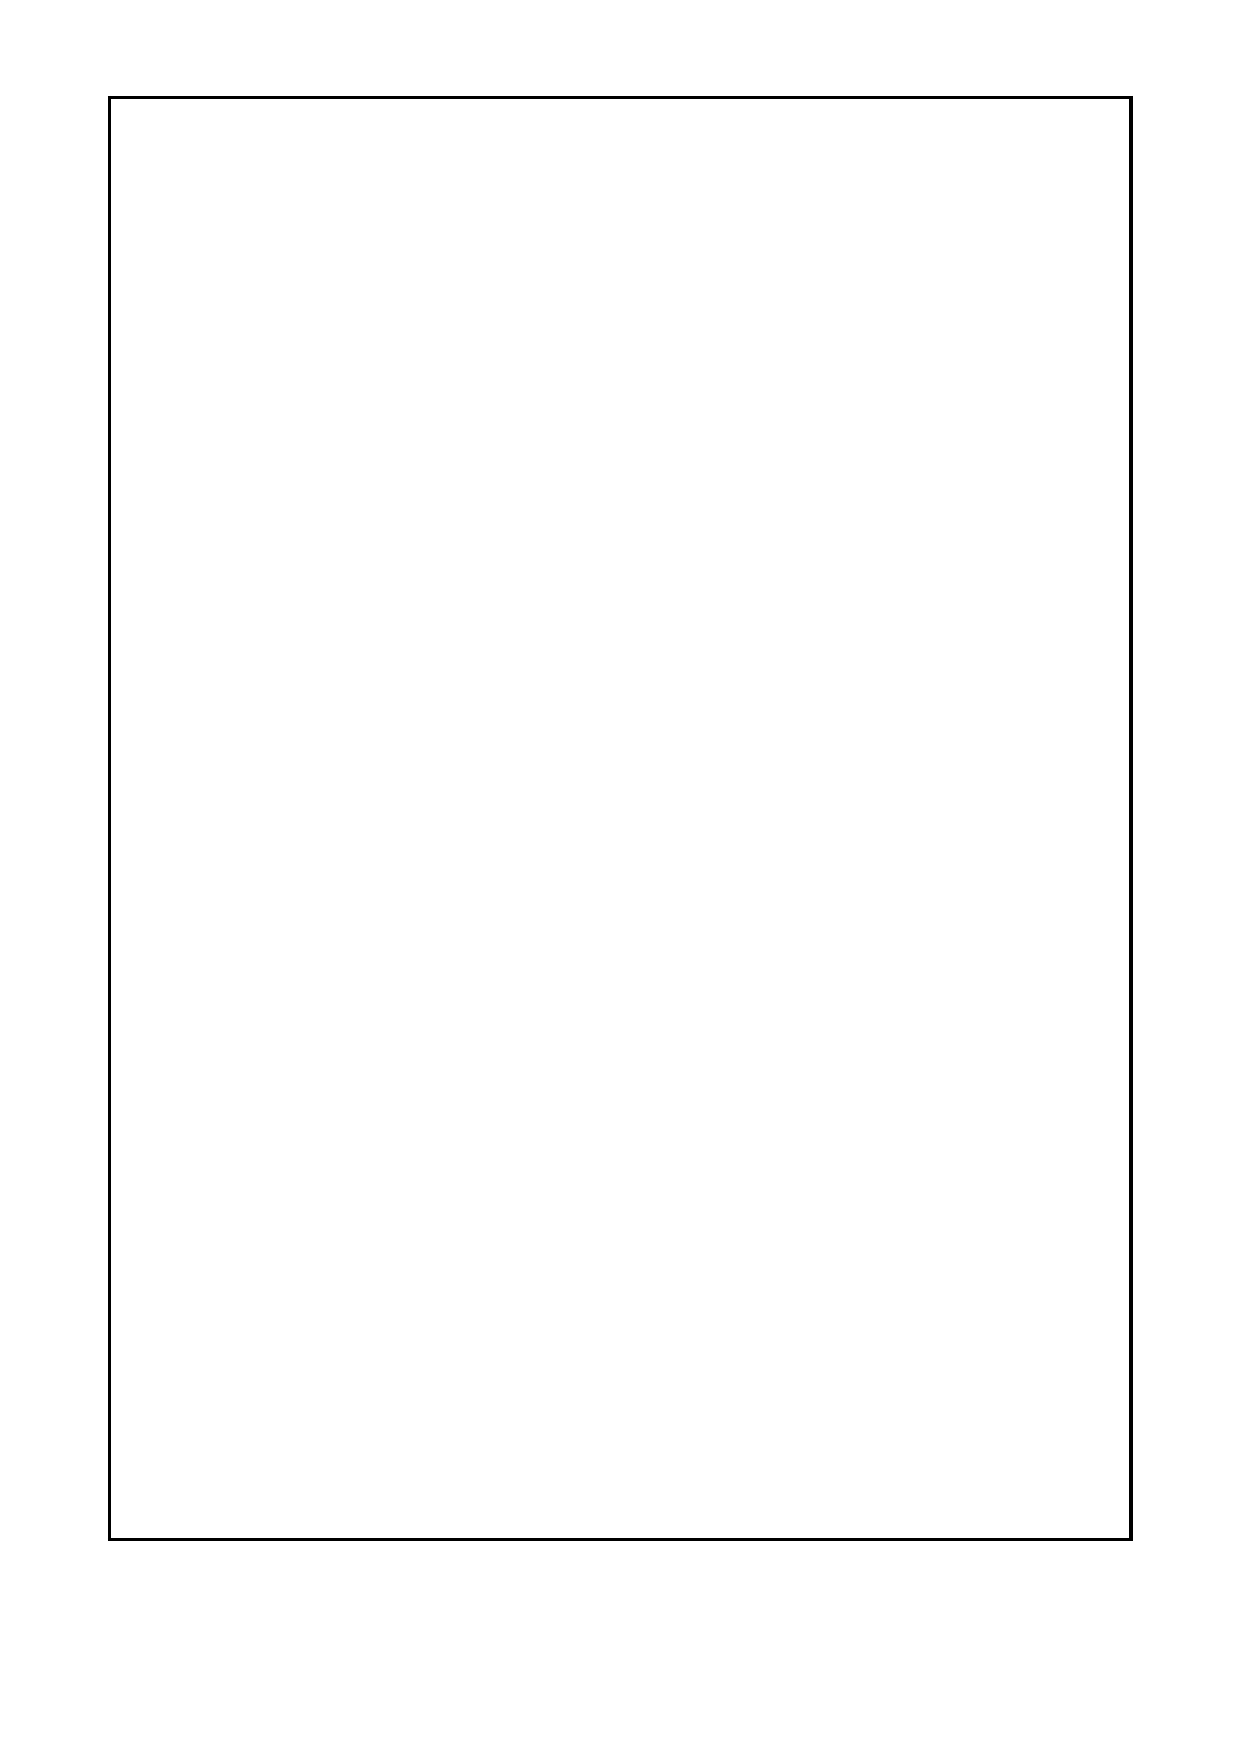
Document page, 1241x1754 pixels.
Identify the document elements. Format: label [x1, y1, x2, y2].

table_header [111, 99, 1129, 1538]
